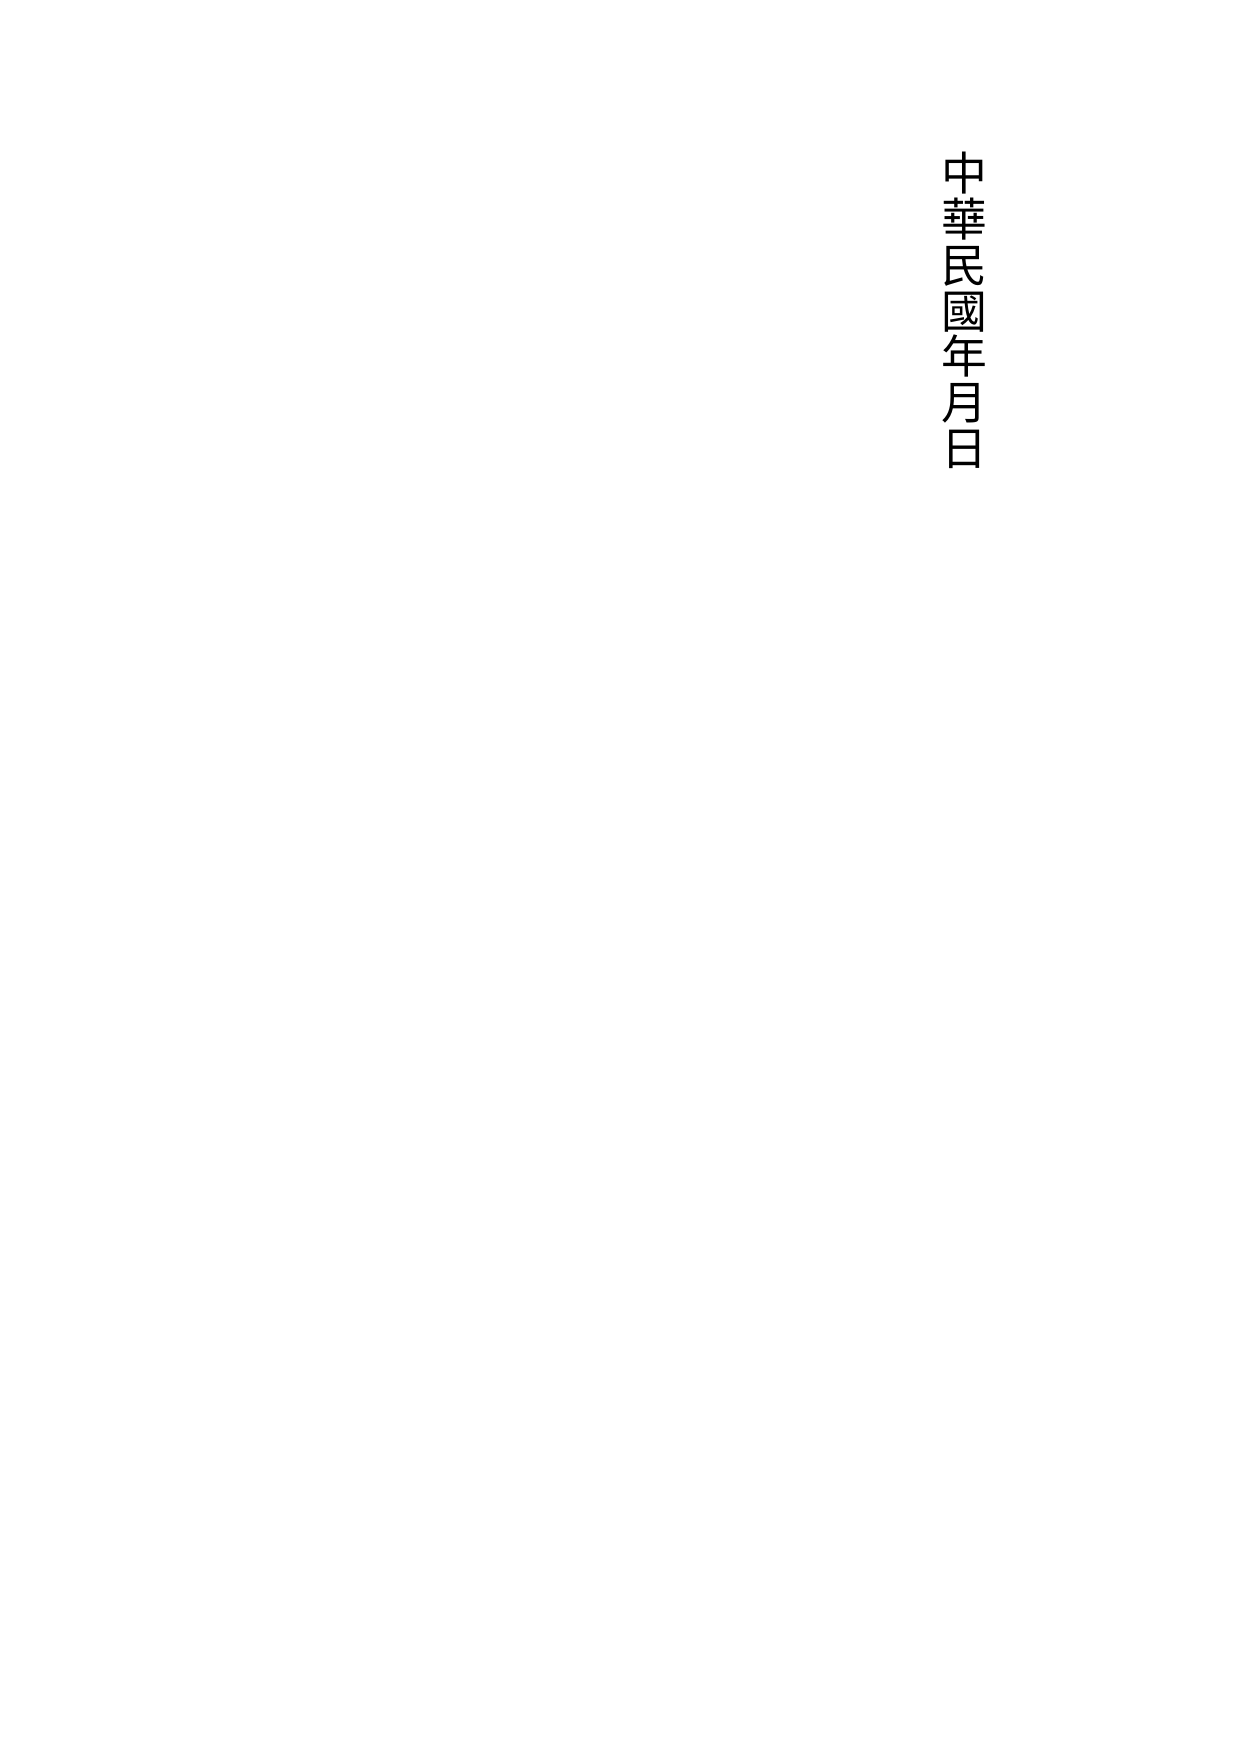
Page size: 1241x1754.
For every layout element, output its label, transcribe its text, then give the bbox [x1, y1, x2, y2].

text 中華民國年月日 [901, 150, 1026, 1604]
